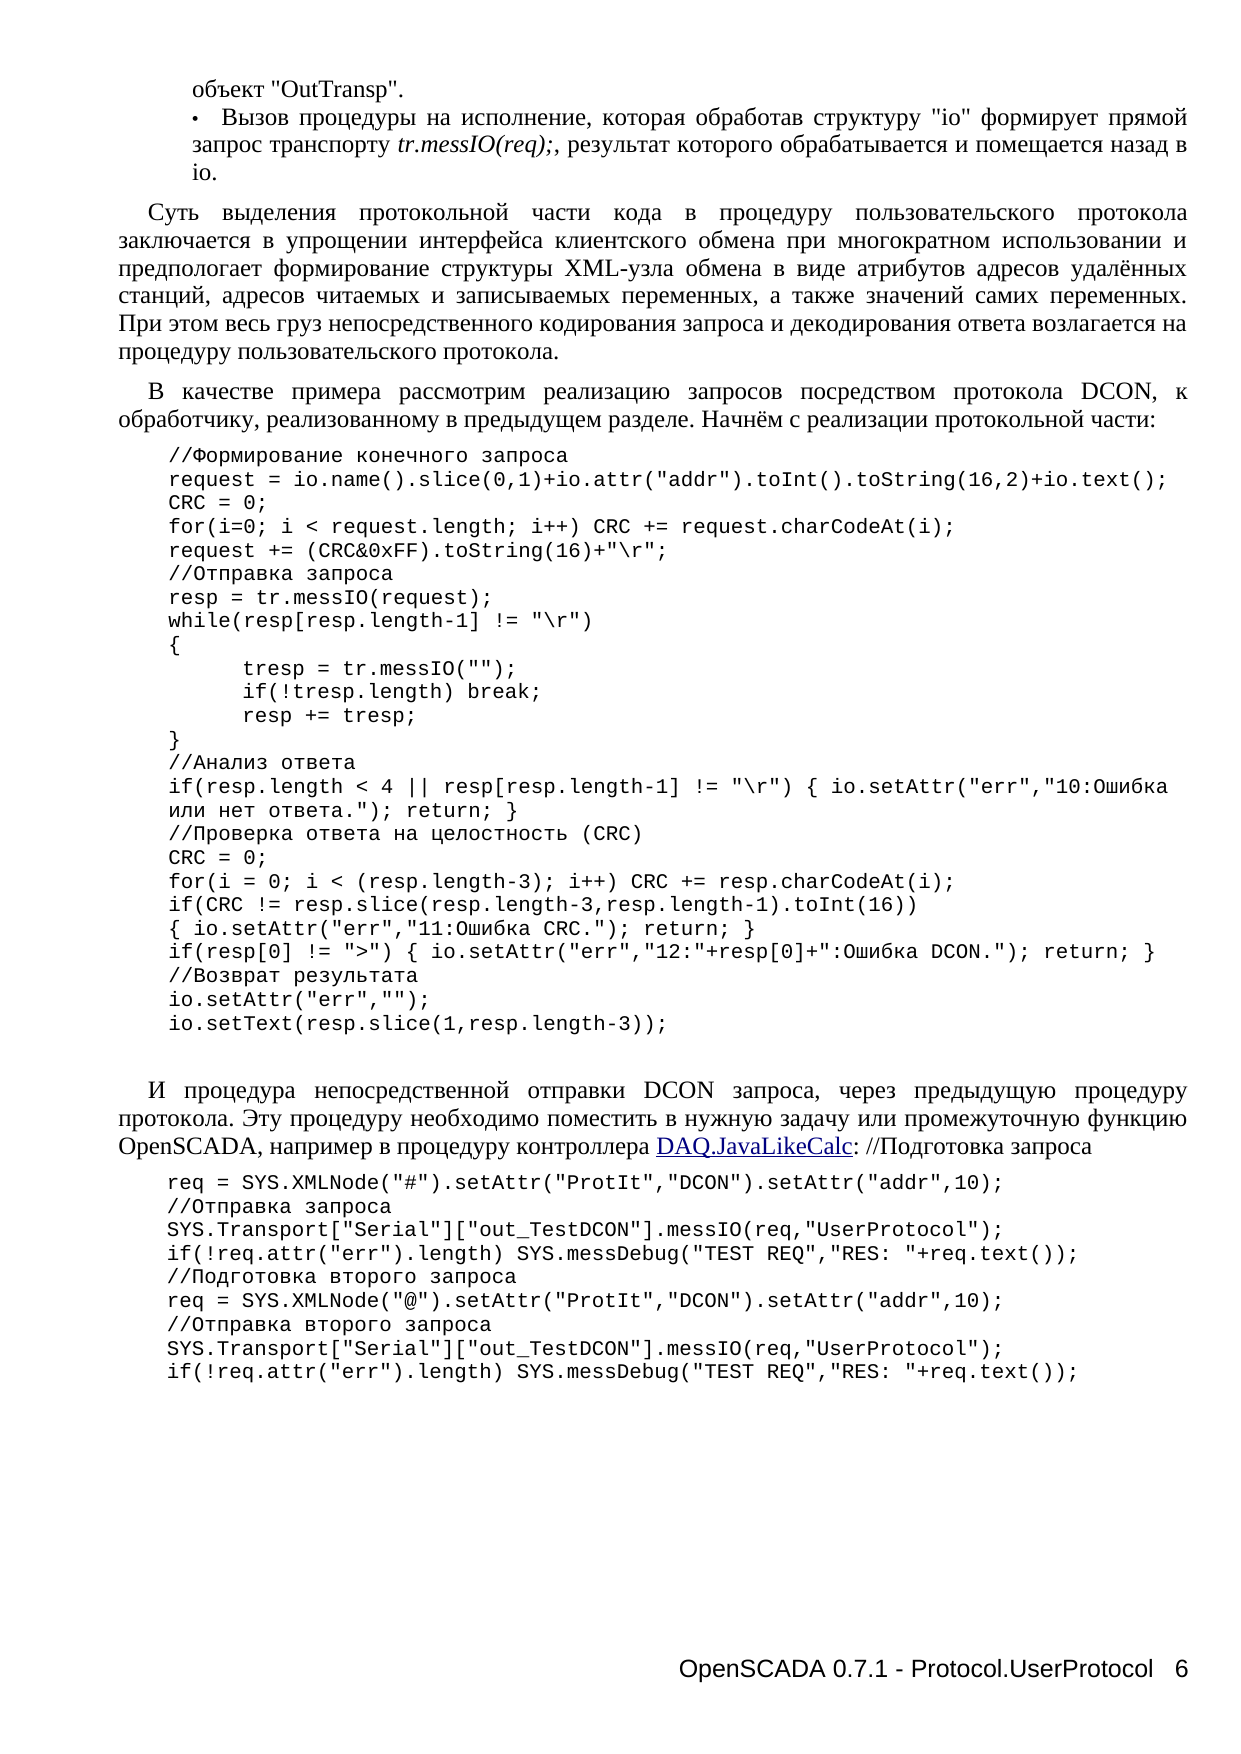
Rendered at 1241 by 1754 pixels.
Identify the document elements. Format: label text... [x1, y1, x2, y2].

text В качестве примера рассмотрим реализацию запросов посредством протокола DCON, к обработчику, реализованному в предыдущем разделе. Начнём с реализации протокольной части: [118, 377, 1188, 432]
text //Отправка запроса [167, 1196, 1188, 1219]
text resp += tresp; [168, 705, 1188, 729]
text SYS.Transport["Serial"]["out_TestDCON"].messIO(req,"UserProtocol"); [167, 1219, 1188, 1243]
list - объект "OutTransp". [162, 75, 1188, 103]
text //Подготовка второго запроса [167, 1267, 1188, 1290]
text //Проверка ответа на целостность (CRC) [168, 823, 1188, 847]
text resp = tr.messIO(request); [168, 587, 1188, 611]
text //Отправка запроса [168, 563, 1188, 587]
text CRC = 0; [168, 847, 1188, 871]
text req = SYS.XMLNode("@").setAttr("ProtIt","DCON").setAttr("addr",10); [167, 1290, 1188, 1314]
text while(resp[resp.length-1] != "\r") [168, 611, 1188, 634]
list Вызов процедуры на исполнение, которая обработав структуру "io" формирует прямой запрос транспорту tr.messIO(req);, результат которого обрабатывается и помещается назад в io. [162, 103, 1188, 186]
text И процедура непосредственной отправки DCON запроса, через предыдущую процедуру протокола. Эту процедуру необходимо поместить в нужную задачу или промежуточную функцию OpenSCADA, например в процедуру контроллера DAQ.JavaLikeCalc: //Подготовка запроса [118, 1076, 1188, 1159]
text SYS.Transport["Serial"]["out_TestDCON"].messIO(req,"UserProtocol"); [167, 1337, 1188, 1361]
text //Отправка второго запроса [167, 1314, 1188, 1337]
text for(i = 0; i < (resp.length-3); i++) CRC += resp.charCodeAt(i); [168, 871, 1188, 894]
text //Возврат результата [168, 965, 1188, 989]
text io.setText(resp.slice(1,resp.length-3)); [168, 1012, 1188, 1036]
text if(!req.attr("err").length) SYS.messDebug("TEST REQ","RES: "+req.text()); [167, 1361, 1188, 1385]
text //Формирование конечного запроса [168, 445, 1188, 469]
text tresp = tr.messIO(""); [168, 658, 1188, 681]
text if(!tresp.length) break; [168, 681, 1188, 705]
text if(!req.attr("err").length) SYS.messDebug("TEST REQ","RES: "+req.text()); [167, 1243, 1188, 1267]
text if(resp.length < 4 || resp[resp.length-1] != "\r") { io.setAttr("err","10:Ошибка или нет ответа."); return; } [168, 776, 1188, 823]
text io.setAttr("err",""); [168, 989, 1188, 1012]
text for(i=0; i < request.length; i++) CRC += request.charCodeAt(i); [168, 516, 1188, 539]
text Суть выделения протокольной части кода в процедуру пользовательского протокола заключается в упрощении интерфейса клиентского обмена при многократном использовании и предпологает формирование структуры XML-узла обмена в виде атрибутов адресов удалённых станций, адресов читаемых и записываемых переменных, а также значений самих переменных. При этом весь груз непосредственного кодирования запроса и декодирования ответа возлагается на процедуру пользовательского протокола. [118, 198, 1188, 364]
text request += (CRC&0xFF).toString(16)+"\r"; [168, 539, 1188, 563]
text } [168, 729, 1188, 752]
text //Анализ ответа [168, 752, 1188, 776]
text if(resp[0] != ">") { io.setAttr("err","12:"+resp[0]+":Ошибка DCON."); return; } [168, 942, 1188, 965]
text { [168, 634, 1188, 658]
text req = SYS.XMLNode("#").setAttr("ProtIt","DCON").setAttr("addr",10); [167, 1172, 1188, 1196]
text if(CRC != resp.slice(resp.length-3,resp.length-1).toInt(16)) { io.setAttr("err","11:Ошибка CRC."); return; } [168, 894, 1188, 942]
text CRC = 0; [168, 492, 1188, 516]
text request = io.name().slice(0,1)+io.attr("addr").toInt().toString(16,2)+io.text(); [168, 469, 1188, 492]
